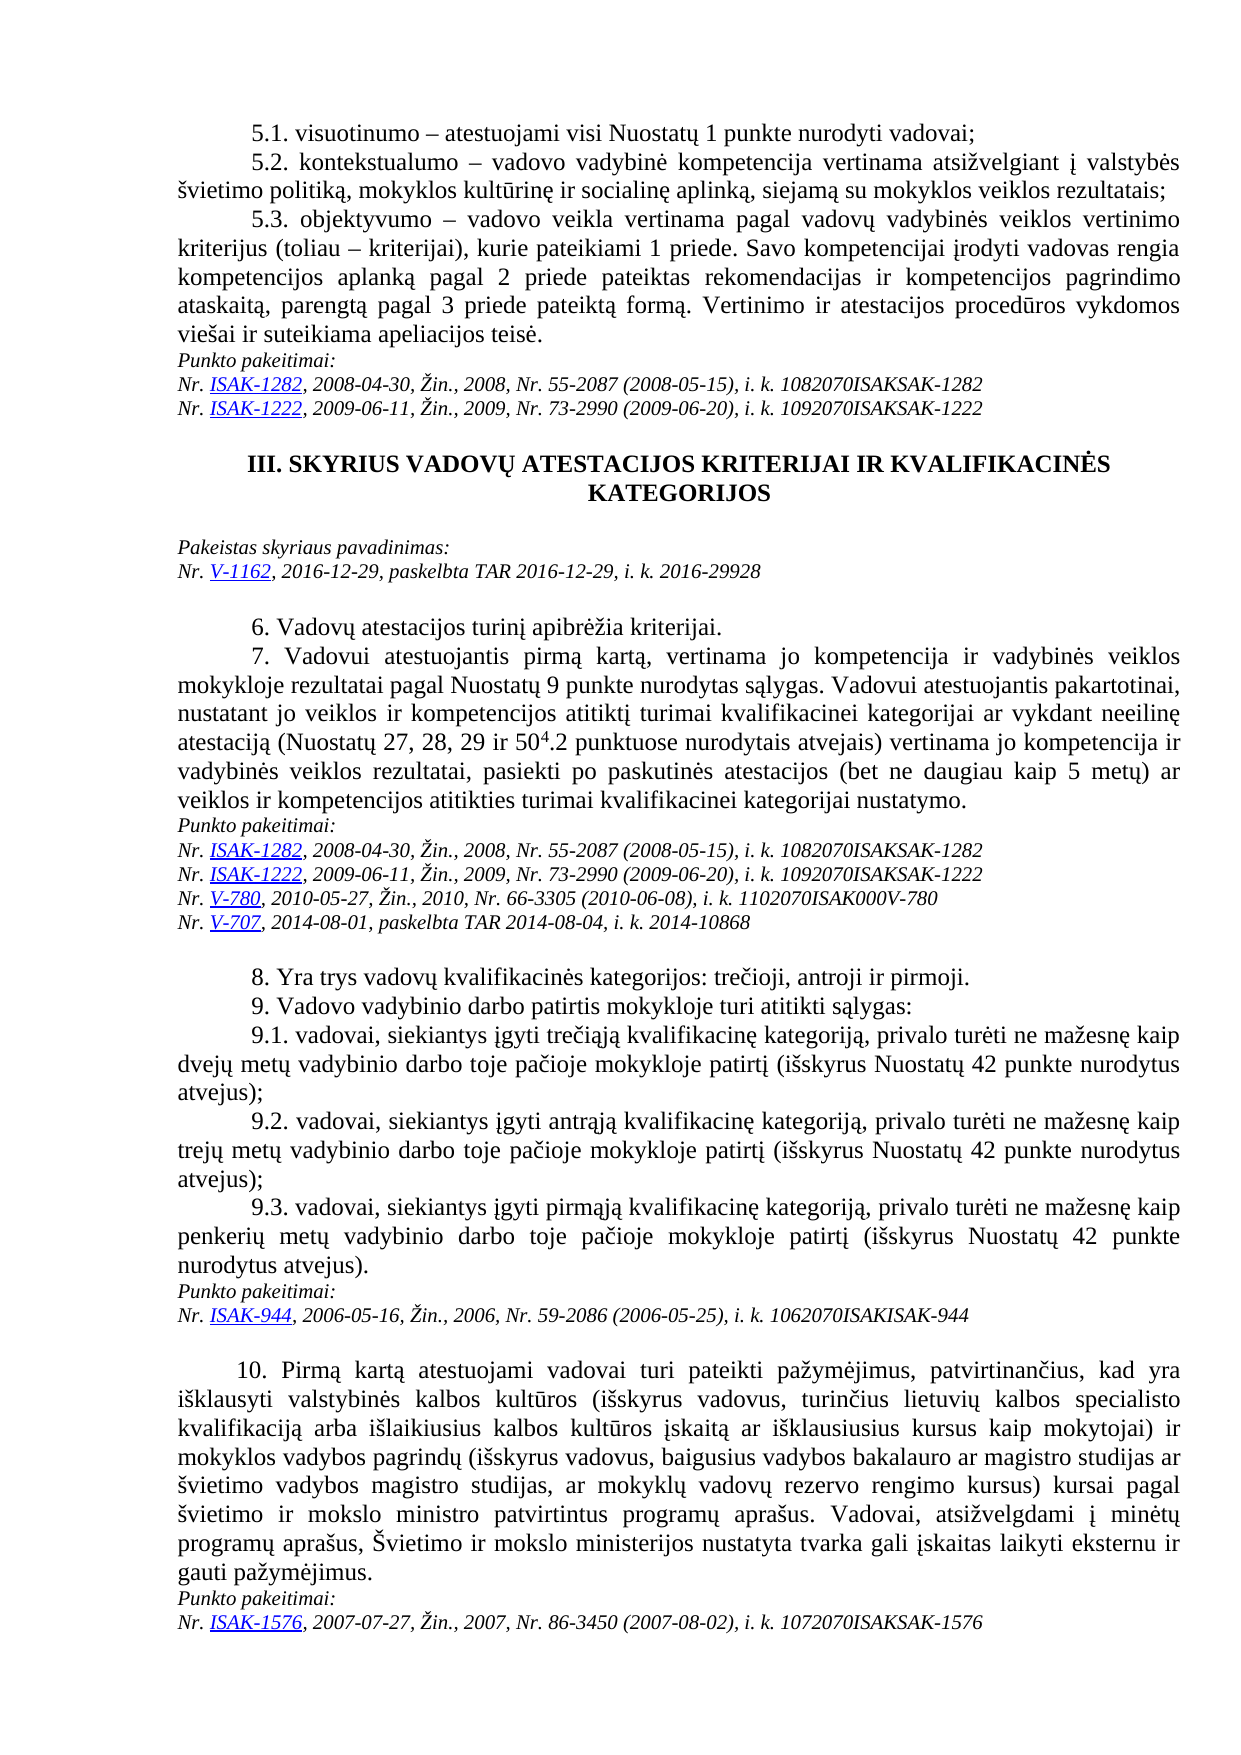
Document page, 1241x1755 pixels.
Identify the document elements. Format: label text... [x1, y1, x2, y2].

text 9. Vadovo vadybinio darbo patirtis mokykloje turi atitikti sąlygas: [177, 991, 1181, 1020]
text Nr. V-707, 2014-08-01, paskelbta TAR 2014-08-04, i. k. 2014-10868 [177, 910, 1181, 934]
text 7. Vadovui atestuojantis pirmą kartą, vertinama jo kompetencija ir vadybinės veiklos mokykloje rezultatai pagal Nuostatų 9 punkte nurodytas sąlygas. Vadovui atestuojantis pakartotinai, nustatant jo veiklos ir kompetencijos atitiktį turimai kvalifikacinei kategorijai ar vykdant neeilinę atestaciją (Nuostatų 27, 28, 29 ir 504.2 punktuose nurodytais atvejais) vertinama jo kompetencija ir vadybinės veiklos rezultatai, pasiekti po paskutinės atestacijos (bet ne daugiau kaip 5 metų) ar veiklos ir kompetencijos atitikties turimai kvalifikacinei kategorijai nustatymo. [177, 641, 1181, 813]
text Nr. ISAK-1222, 2009-06-11, Žin., 2009, Nr. 73-2990 (2009-06-20), i. k. 1092070ISAKSAK-1222 [177, 396, 1181, 420]
text Punkto pakeitimai: [177, 348, 1181, 372]
text Nr. ISAK-944, 2006-05-16, Žin., 2006, Nr. 59-2086 (2006-05-25), i. k. 1062070ISAKISAK-944 [177, 1303, 1181, 1327]
text Nr. ISAK-1282, 2008-04-30, Žin., 2008, Nr. 55-2087 (2008-05-15), i. k. 1082070ISAKSAK-1282 [177, 372, 1181, 396]
text Nr. V-1162, 2016-12-29, paskelbta TAR 2016-12-29, i. k. 2016-29928 [177, 559, 1181, 583]
text 6. Vadovų atestacijos turinį apibrėžia kriterijai. [177, 612, 1181, 641]
text 9.3. vadovai, siekiantys įgyti pirmąją kvalifikacinę kategoriją, privalo turėti ne mažesnę kaip penkerių metų vadybinio darbo toje pačioje mokykloje patirtį (išskyrus Nuostatų 42 punkte nurodytus atvejus). [177, 1192, 1181, 1279]
text 5.3. objektyvumo – vadovo veikla vertinama pagal vadovų vadybinės veiklos vertinimo kriterijus (toliau – kriterijai), kurie pateikiami 1 priede. Savo kompetencijai įrodyti vadovas rengia kompetencijos aplanką pagal 2 priede pateiktas rekomendacijas ir kompetencijos pagrindimo ataskaitą, parengtą pagal 3 priede pateiktą formą. Vertinimo ir atestacijos procedūros vykdomos viešai ir suteikiama apeliacijos teisė. [177, 204, 1181, 348]
text 9.2. vadovai, siekiantys įgyti antrąją kvalifikacinę kategoriją, privalo turėti ne mažesnę kaip trejų metų vadybinio darbo toje pačioje mokykloje patirtį (išskyrus Nuostatų 42 punkte nurodytus atvejus); [177, 1106, 1181, 1192]
text III. SKYRIUS VADOVŲ ATESTACIJOS KRITERIJAI IR KVALIFIKACINĖS KATEGORIJOS [177, 449, 1181, 507]
text 9.1. vadovai, siekiantys įgyti trečiąją kvalifikacinę kategoriją, privalo turėti ne mažesnę kaip dvejų metų vadybinio darbo toje pačioje mokykloje patirtį (išskyrus Nuostatų 42 punkte nurodytus atvejus); [177, 1020, 1181, 1106]
text Punkto pakeitimai: [177, 813, 1181, 837]
text 10. Pirmą kartą atestuojami vadovai turi pateikti pažymėjimus, patvirtinančius, kad yra išklausyti valstybinės kalbos kultūros (išskyrus vadovus, turinčius lietuvių kalbos specialisto kvalifikaciją arba išlaikiusius kalbos kultūros įskaitą ar išklausiusius kursus kaip mokytojai) ir mokyklos vadybos pagrindų (išskyrus vadovus, baigusius vadybos bakalauro ar magistro studijas ar švietimo vadybos magistro studijas, ar mokyklų vadovų rezervo rengimo kursus) kursai pagal švietimo ir mokslo ministro patvirtintus programų aprašus. Vadovai, atsižvelgdami į minėtų programų aprašus, Švietimo ir mokslo ministerijos nustatyta tvarka gali įskaitas laikyti eksternu ir gauti pažymėjimus. [177, 1356, 1181, 1586]
text Punkto pakeitimai: [177, 1586, 1181, 1610]
text Nr. ISAK-1576, 2007-07-27, Žin., 2007, Nr. 86-3450 (2007-08-02), i. k. 1072070ISAKSAK-1576 [177, 1610, 1181, 1634]
text 5.1. visuotinumo – atestuojami visi Nuostatų 1 punkte nurodyti vadovai; [177, 118, 1181, 147]
text Pakeistas skyriaus pavadinimas: [177, 535, 1181, 559]
text 8. Yra trys vadovų kvalifikacinės kategorijos: trečioji, antroji ir pirmoji. [177, 962, 1181, 991]
text Nr. ISAK-1222, 2009-06-11, Žin., 2009, Nr. 73-2990 (2009-06-20), i. k. 1092070ISAKSAK-1222 [177, 862, 1181, 886]
text Nr. V-780, 2010-05-27, Žin., 2010, Nr. 66-3305 (2010-06-08), i. k. 1102070ISAK000V-780 [177, 886, 1181, 910]
text Nr. ISAK-1282, 2008-04-30, Žin., 2008, Nr. 55-2087 (2008-05-15), i. k. 1082070ISAKSAK-1282 [177, 837, 1181, 862]
text 5.2. kontekstualumo – vadovo vadybinė kompetencija vertinama atsižvelgiant į valstybės švietimo politiką, mokyklos kultūrinę ir socialinę aplinką, siejamą su mokyklos veiklos rezultatais; [177, 147, 1181, 204]
text Punkto pakeitimai: [177, 1279, 1181, 1303]
